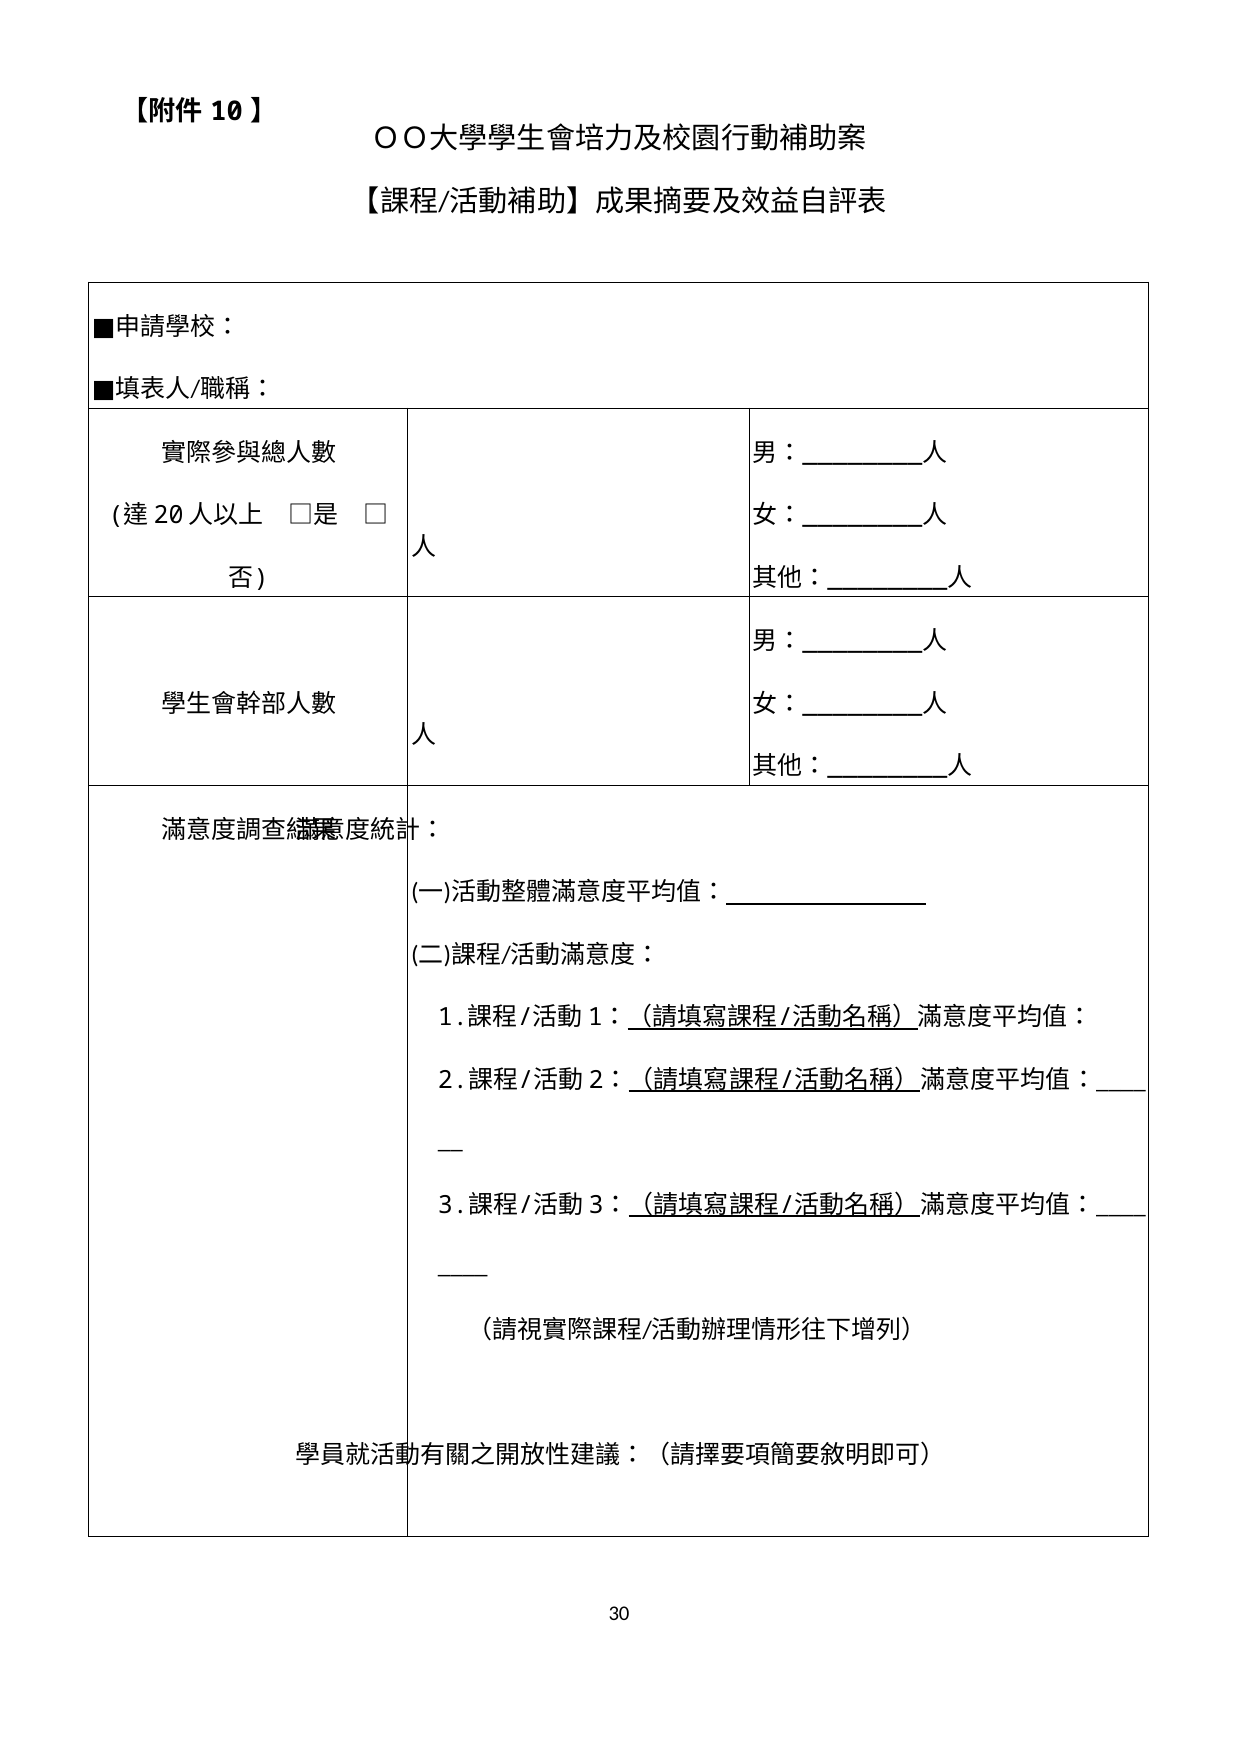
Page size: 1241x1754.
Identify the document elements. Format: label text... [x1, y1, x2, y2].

text 【課程/活動補助】成果摘要及效益自評表 [112, 157, 1125, 219]
table_cell 學生會幹部人數 [89, 597, 407, 785]
table_cell 滿意度調查結果 [89, 786, 407, 1536]
table_cell 男：________人 女：________人 其他：________人 [750, 409, 1148, 596]
table_cell 實際參與總人數 (達20人以上 □是 □否) [89, 409, 407, 596]
text ＯＯ大學學生會培力及校園行動補助案 [112, 94, 1125, 157]
table_header ■申請學校： ■填表人/職稱： [89, 283, 1148, 408]
table_cell 人 [408, 597, 749, 785]
table_cell 男：________人 女：________人 其他：________人 [750, 597, 1148, 785]
table_cell 滿意度統計： (一)活動整體滿意度平均值： (二)課程/活動滿意度： 1.課程/活動1：（請填寫課程/活動名稱）滿意度平均值： 2.課程/活動2：（請填寫課程/活動名稱）滿意度平均值：______ 3.課程/活動3：（請填寫課程/活動名稱）滿意度平均值：________ （請視實際課程/活動辦理情形往下增列） 學員就活動有關之開放性建議：（請擇要項簡要敘明即可） [408, 786, 1148, 1536]
table_cell 人 [408, 409, 749, 596]
